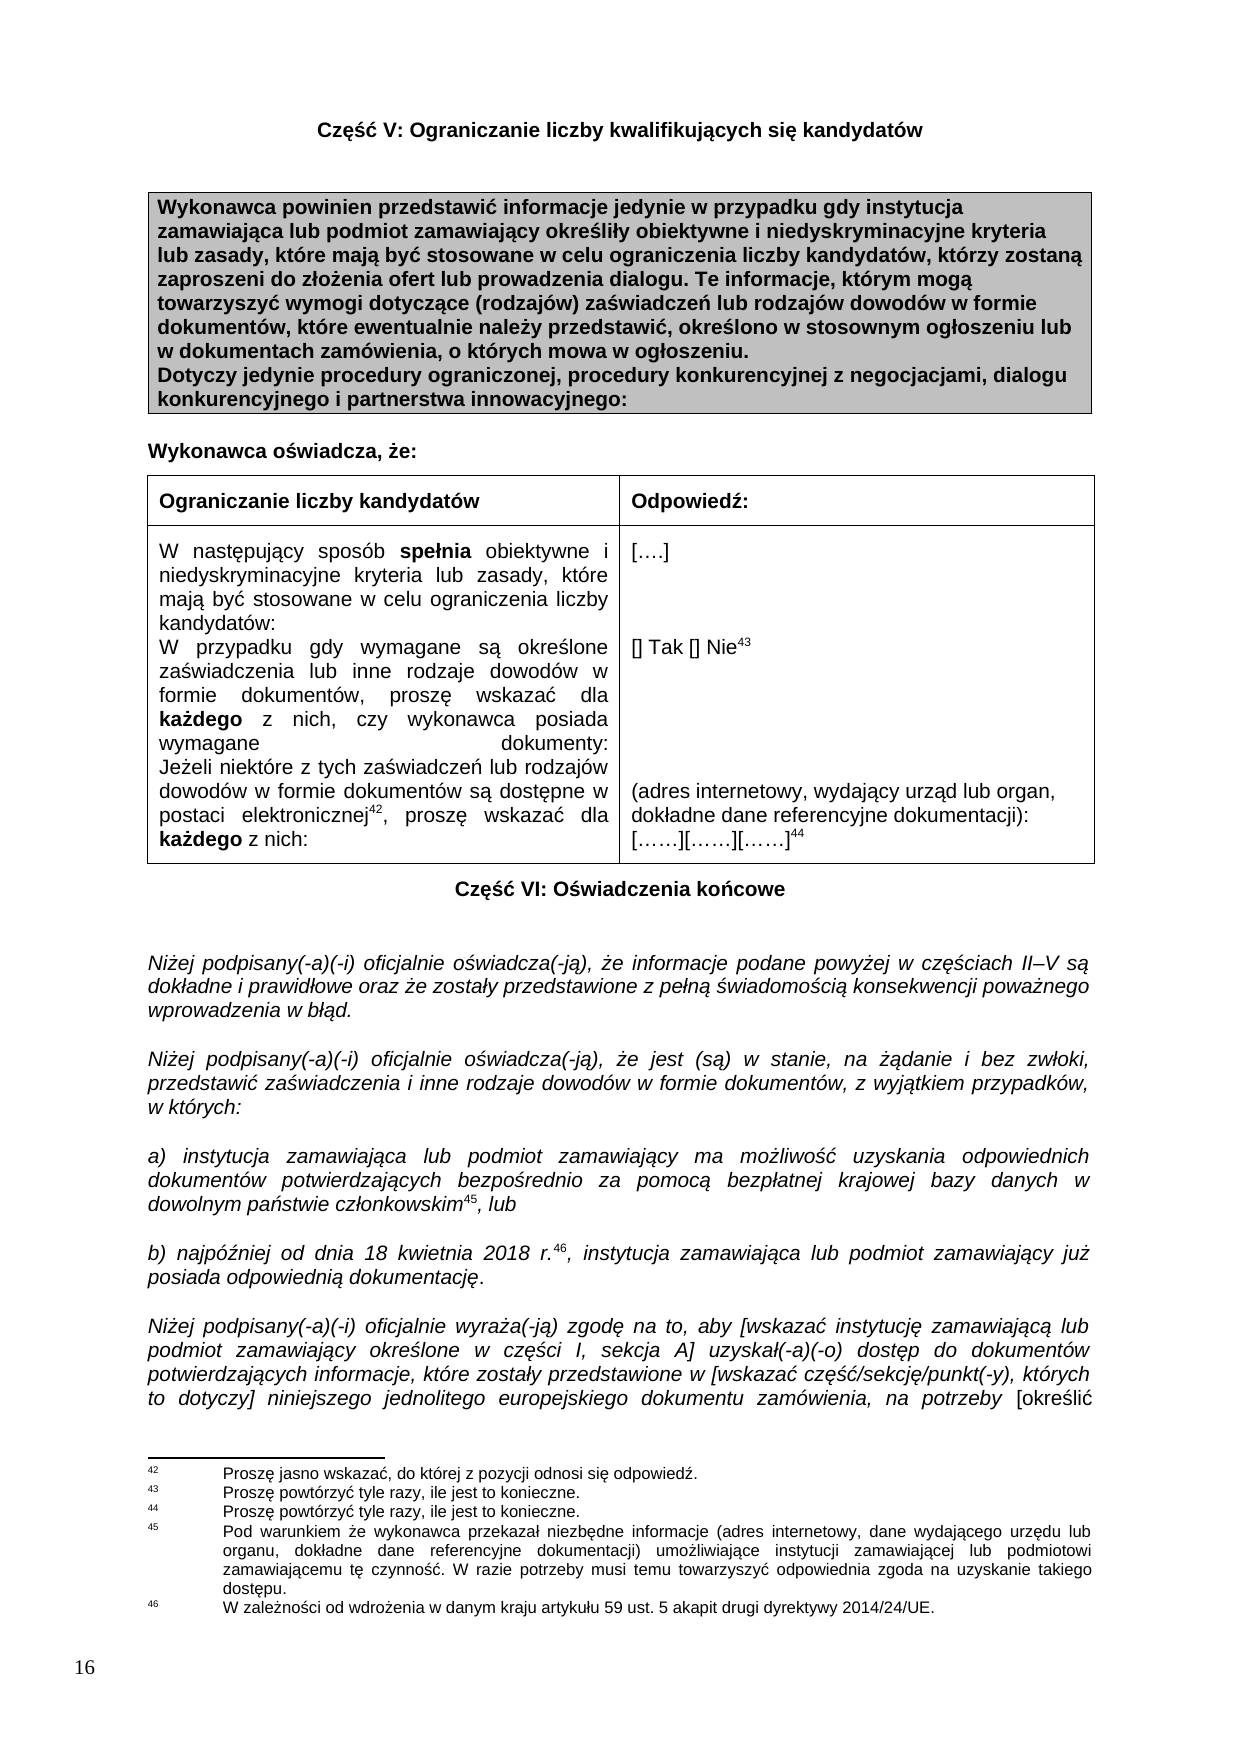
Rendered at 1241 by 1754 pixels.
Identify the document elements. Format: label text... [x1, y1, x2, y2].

text Wykonawca oświadcza, że: [148, 439, 1092, 463]
text a) instytucja zamawiająca lub podmiot zamawiający ma możliwość uzyskania odpowiednich dokumentów potwierdzających bezpośrednio za pomocą bezpłatnej krajowej bazy danych w dowolnym państwie członkowskim, lub [148, 1144, 1092, 1216]
text b) najpóźniej od dnia 18 kwietnia 2018 r., instytucja zamawiająca lub podmiot zamawiający już posiada odpowiednią dokumentację. [148, 1241, 1092, 1289]
text Wykonawca powinien przedstawić informacje jedynie w przypadku gdy instytucja zamawiająca lub podmiot zamawiający określiły obiektywne i niedyskryminacyjne kryteria lub zasady, które mają być stosowane w celu ograniczenia liczby kandydatów, którzy zostaną zaproszeni do złożenia ofert lub prowadzenia dialogu. Te informacje, którym mogą towarzyszyć wymogi dotyczące (rodzajów) zaświadczeń lub rodzajów dowodów w formie dokumentów, które ewentualnie należy przedstawić, określono w stosownym ogłoszeniu lub w dokumentach zamówienia, o których mowa w ogłoszeniu. Dotyczy jedynie procedury ograniczonej, procedury konkurencyjnej z negocjacjami, dialogu konkurencyjnego i partnerstwa innowacyjnego: [149, 193, 1091, 413]
text Niżej podpisany(-a)(-i) oficjalnie oświadcza(-ją), że informacje podane powyżej w częściach II–V są dokładne i prawidłowe oraz że zostały przedstawione z pełną świadomością konsekwencji poważnego wprowadzenia w błąd. [148, 950, 1092, 1022]
table_cell W następujący sposób spełnia obiektywne i niedyskryminacyjne kryteria lub zasady, które mają być stosowane w celu ograniczenia liczby kandydatów: W przypadku gdy wymagane są określone zaświadczenia lub inne rodzaje dowodów w formie dokumentów, proszę wskazać dla każdego z nich, czy wykonawca posiada wymagane dokumenty: Jeżeli niektóre z tych zaświadczeń lub rodzajów dowodów w formie dokumentów są dostępne w postaci elektronicznej, proszę wskazać dla każdego z nich: [148, 526, 619, 863]
table_cell [….] [] Tak [] Nie (adres internetowy, wydający urząd lub organ, dokładne dane referencyjne dokumentacji): [……][……][……] [620, 526, 1094, 863]
text W zależności od wdrożenia w danym kraju artykułu 59 ust. 5 akapit drugi dyrektywy 2014/24/UE. [148, 1598, 1092, 1617]
title Część VI: Oświadczenia końcowe [148, 876, 1092, 900]
text Niżej podpisany(-a)(-i) oficjalnie oświadcza(-ją), że jest (są) w stanie, na żądanie i bez zwłoki, przedstawić zaświadczenia i inne rodzaje dowodów w formie dokumentów, z wyjątkiem przypadków, w których: [148, 1047, 1092, 1119]
table_header Odpowiedź: [620, 476, 1094, 525]
text Niżej podpisany(-a)(-i) oficjalnie wyraża(-ją) zgodę na to, aby [wskazać instytucję zamawiającą lub podmiot zamawiający określone w części I, sekcja A] uzyskał(-a)(-o) dostęp do dokumentów potwierdzających informacje, które zostały przedstawione w [wskazać część/sekcję/punkt(-y), których to dotyczy] niniejszego jednolitego europejskiego dokumentu zamówienia, na potrzeby [określić [148, 1314, 1092, 1410]
title Część V: Ograniczanie liczby kwalifikujących się kandydatów [148, 118, 1092, 142]
text Pod warunkiem że wykonawca przekazał niezbędne informacje (adres internetowy, dane wydającego urzędu lub organu, dokładne dane referencyjne dokumentacji) umożliwiające instytucji zamawiającej lub podmiotowi zamawiającemu tę czynność. W razie potrzeby musi temu towarzyszyć odpowiednia zgoda na uzyskanie takiego dostępu. [148, 1521, 1092, 1598]
table_header Ograniczanie liczby kandydatów [148, 476, 619, 525]
